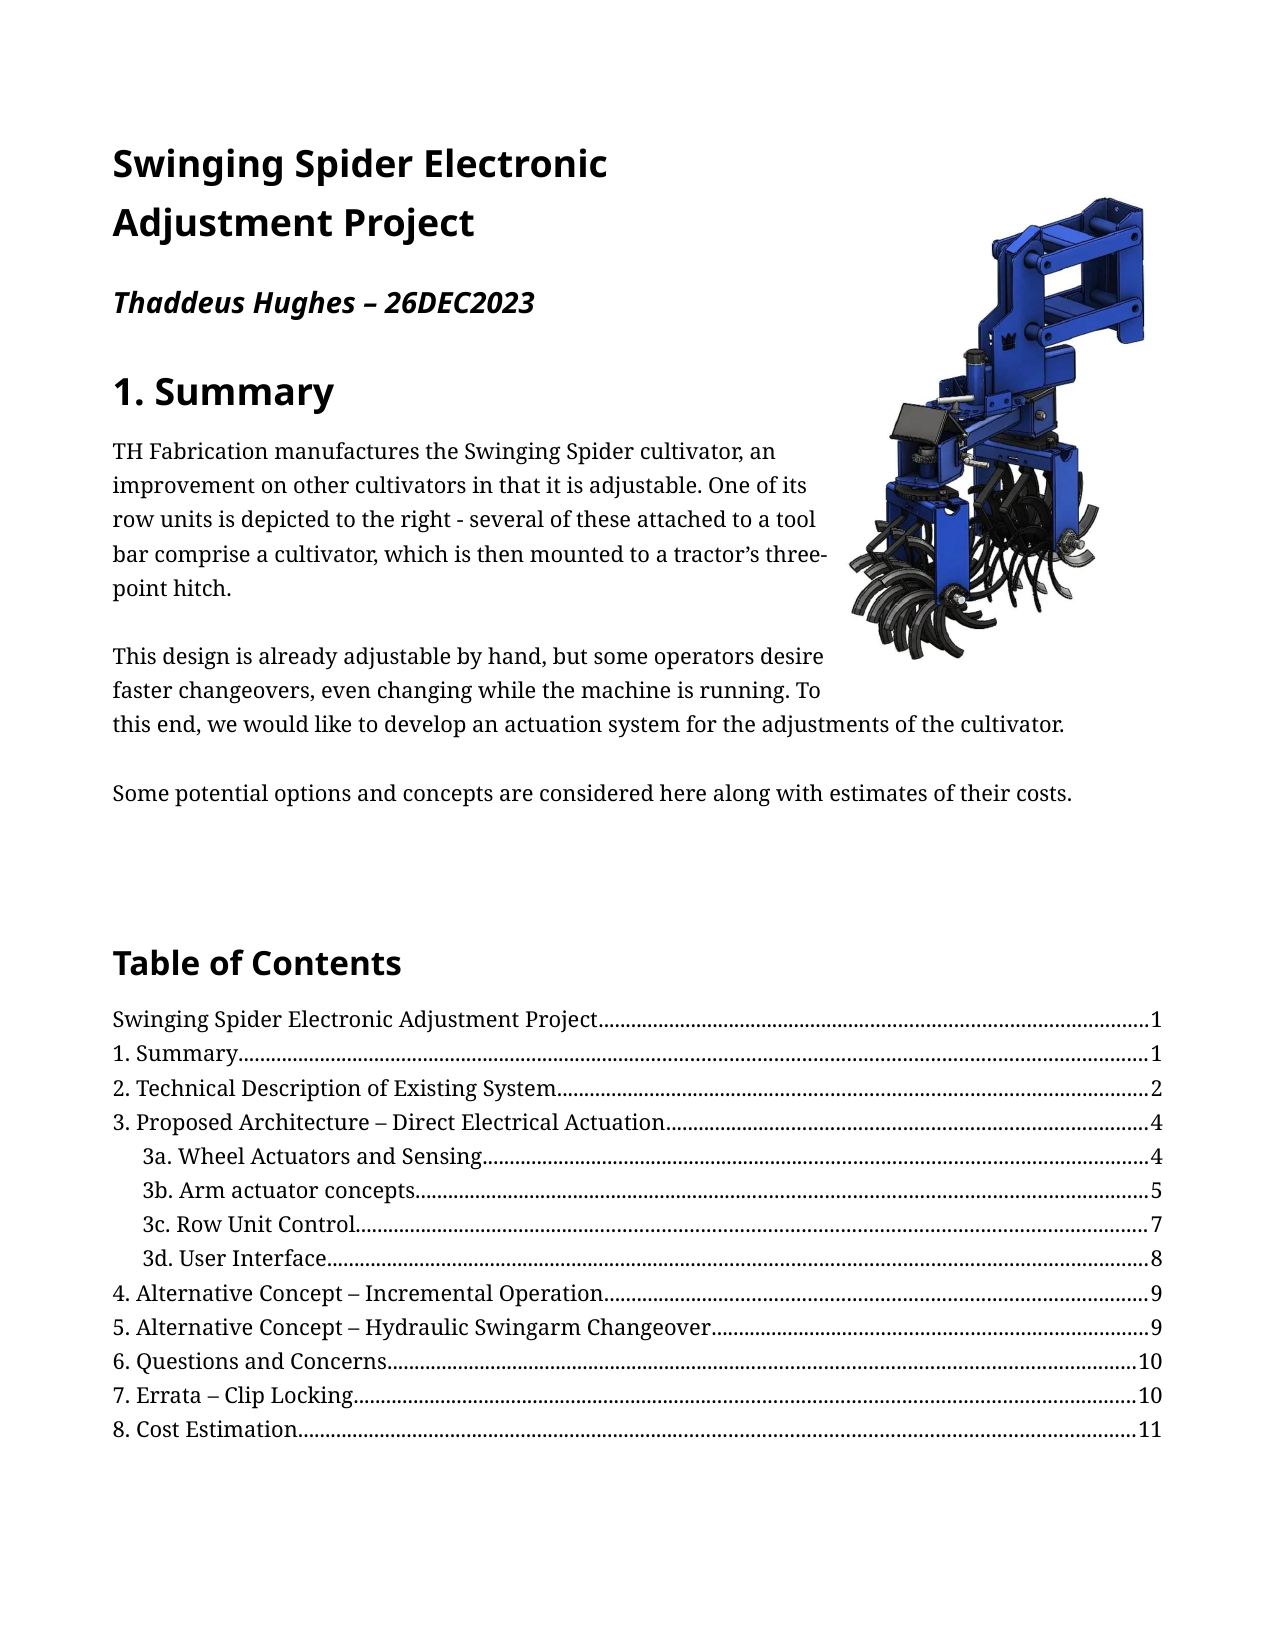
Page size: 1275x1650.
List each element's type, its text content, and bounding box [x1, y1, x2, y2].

subtitle 1. Summary [112, 365, 828, 416]
text 7. Errata – Clip Locking 10 [112, 1380, 1162, 1410]
text 8. Cost Estimation 11 [112, 1414, 1162, 1444]
text This design is already adjustable by hand, but some operators desire faster changeovers, even changing while the machine is running. To this end, we would like to develop an actuation system for the adjustments of the cultivator. [112, 641, 1162, 739]
text Swinging Spider Electronic Adjustment Project 1 [112, 1004, 1162, 1034]
text 3b. Arm actuator concepts 5 [142, 1175, 1162, 1205]
text 2. Technical Description of Existing System 2 [112, 1072, 1162, 1102]
text Some potential options and concepts are considered here along with estimates of their costs. [112, 778, 1162, 808]
text 1. Summary 1 [112, 1038, 1162, 1068]
text 3c. Row Unit Control 7 [142, 1209, 1162, 1239]
text 4. Alternative Concept – Incremental Operation 9 [112, 1277, 1162, 1307]
text 6. Questions and Concerns 10 [112, 1346, 1162, 1376]
text 3. Proposed Architecture – Direct Electrical Actuation 4 [112, 1107, 1162, 1136]
text 3a. Wheel Actuators and Sensing 4 [142, 1141, 1162, 1171]
subtitle Swinging Spider Electronic Adjustment Project [112, 137, 1162, 247]
text TH Fabrication manufactures the Swinging Spider cultivator, an improvement on other cultivators in that it is adjustable. One of its row units is depicted to the right - several of these attached to a tool bar comprise a cultivator, which is then mounted to a tractor’s three-point hitch. [112, 436, 828, 603]
subtitle Thaddeus Hughes – 26DEC2023 [112, 282, 828, 322]
text 3d. User Interface 8 [142, 1243, 1162, 1273]
subtitle Table of Contents [112, 939, 1162, 985]
text 5. Alternative Concept – Hydraulic Swingarm Changeover 9 [112, 1312, 1162, 1341]
picture [828, 182, 1168, 705]
